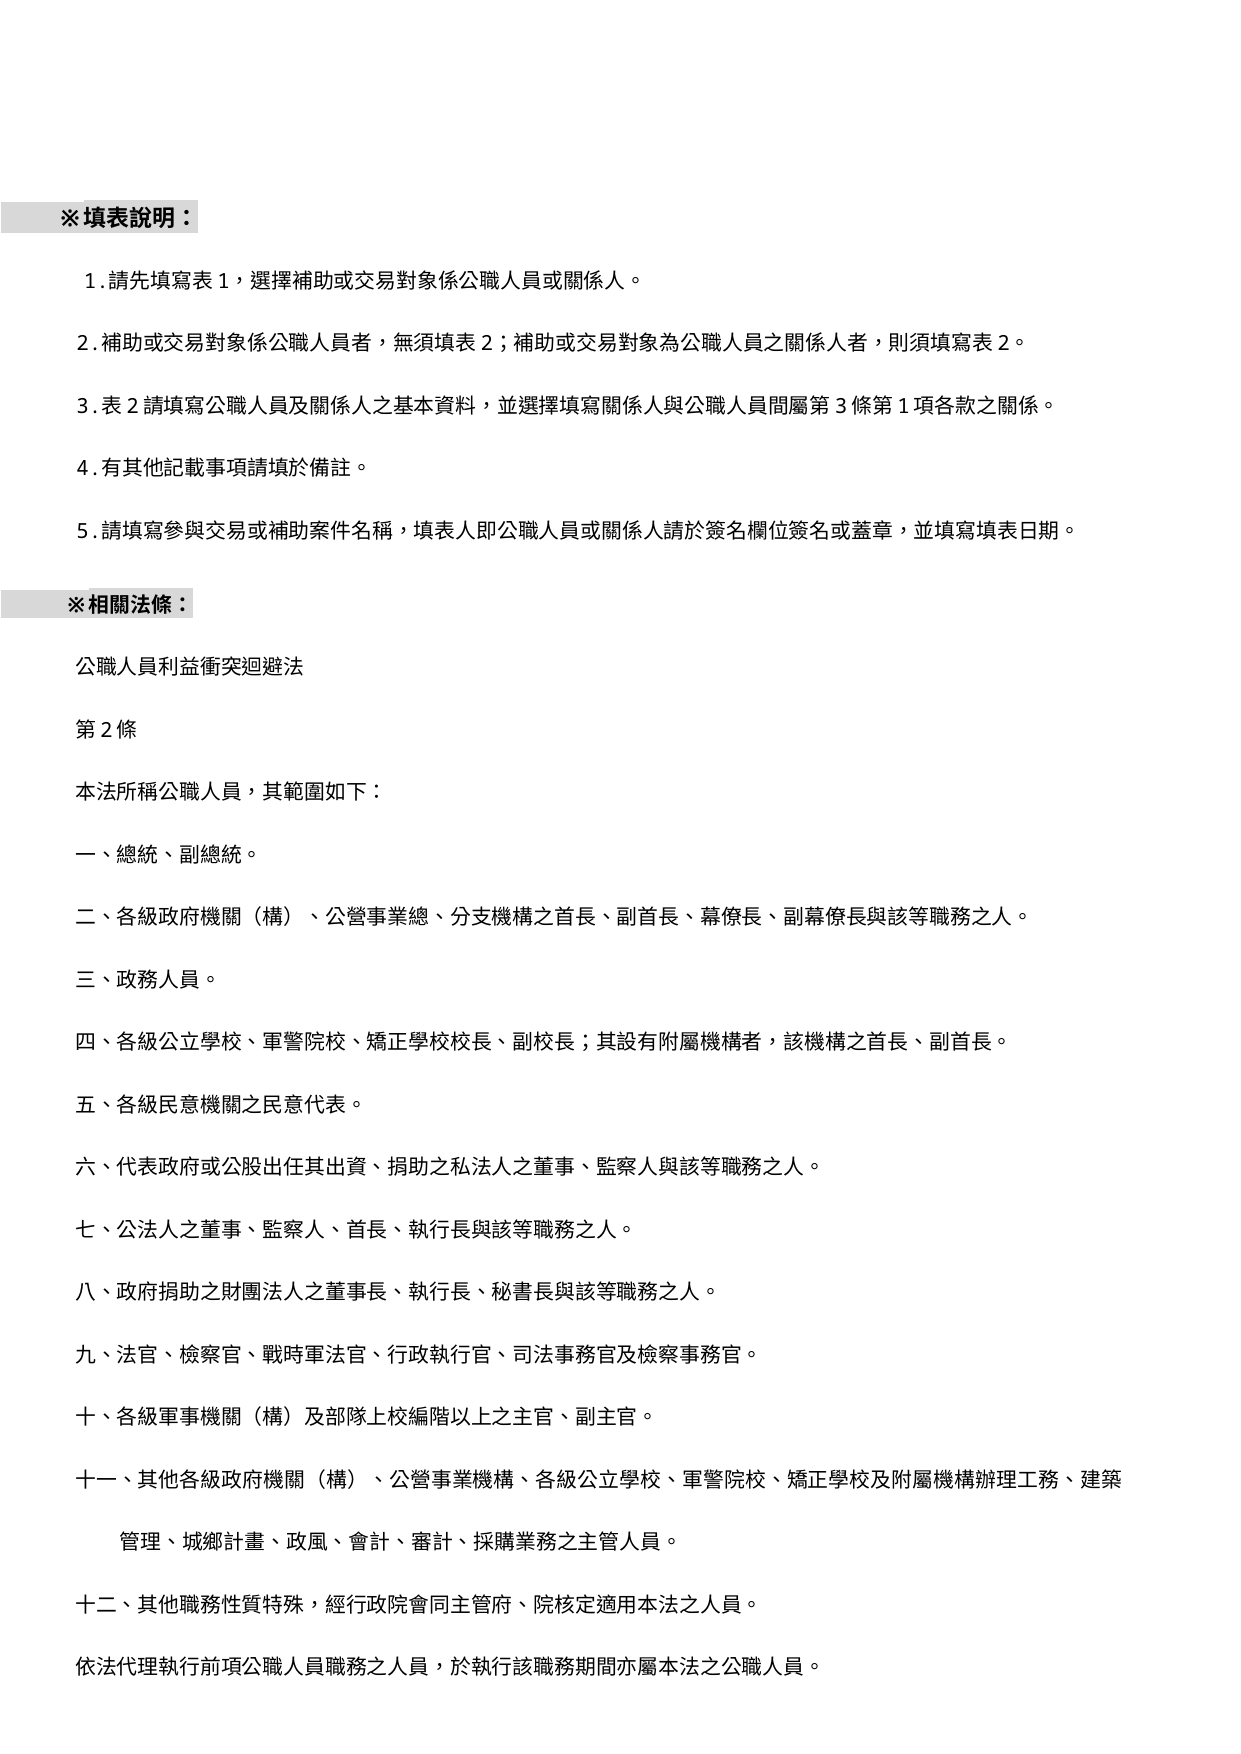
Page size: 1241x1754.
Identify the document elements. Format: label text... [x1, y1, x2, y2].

text 本法所稱公職人員，其範圍如下： [75, 749, 1125, 811]
text 十、各級軍事機關（構）及部隊上校編階以上之主官、副主官。 [75, 1374, 1125, 1436]
text 十二、其他職務性質特殊，經行政院會同主管府、院核定適用本法之人員。 [75, 1561, 1125, 1624]
text 一、總統、副總統。 [75, 811, 1125, 874]
text 七、公法人之董事、監察人、首長、執行長與該等職務之人。 [75, 1186, 1125, 1249]
text 十一、其他各級政府機關（構）、公營事業機構、各級公立學校、軍警院校、矯正學校及附屬機構辦理工務、建築管理、城鄉計畫、政風、會計、審計、採購業務之主管人員。 [75, 1436, 1125, 1561]
text 5.請填寫參與交易或補助案件名稱，填表人即公職人員或關係人請於簽名欄位簽名或蓋章，並填寫填表日期。 [1, 488, 1219, 550]
text 1.請先填寫表1，選擇補助或交易對象係公職人員或關係人。 [1, 238, 1219, 300]
text 三、政務人員。 [75, 936, 1125, 999]
text 依法代理執行前項公職人員職務之人員，於執行該職務期間亦屬本法之公職人員。 [75, 1624, 1125, 1686]
text 八、政府捐助之財團法人之董事長、執行長、秘書長與該等職務之人。 [75, 1249, 1125, 1311]
text 3.表2請填寫公職人員及關係人之基本資料，並選擇填寫關係人與公職人員間屬第3條第1項各款之關係。 [1, 363, 1219, 425]
text 第2條 [75, 686, 1125, 749]
text 五、各級民意機關之民意代表。 [75, 1061, 1125, 1124]
text ※相關法條： [1, 561, 1219, 624]
text 4.有其他記載事項請填於備註。 [1, 425, 1219, 488]
text 九、法官、檢察官、戰時軍法官、行政執行官、司法事務官及檢察事務官。 [75, 1311, 1125, 1374]
text ※填表說明： [1, 175, 1125, 238]
text 二、各級政府機關（構）、公營事業總、分支機構之首長、副首長、幕僚長、副幕僚長與該等職務之人。 [75, 874, 1125, 936]
text 公職人員利益衝突迴避法 [75, 624, 1125, 686]
text 六、代表政府或公股出任其出資、捐助之私法人之董事、監察人與該等職務之人。 [75, 1124, 1125, 1186]
text 四、各級公立學校、軍警院校、矯正學校校長、副校長；其設有附屬機構者，該機構之首長、副首長。 [75, 999, 1125, 1061]
text 2.補助或交易對象係公職人員者，無須填表2；補助或交易對象為公職人員之關係人者，則須填寫表2。 [1, 300, 1219, 363]
